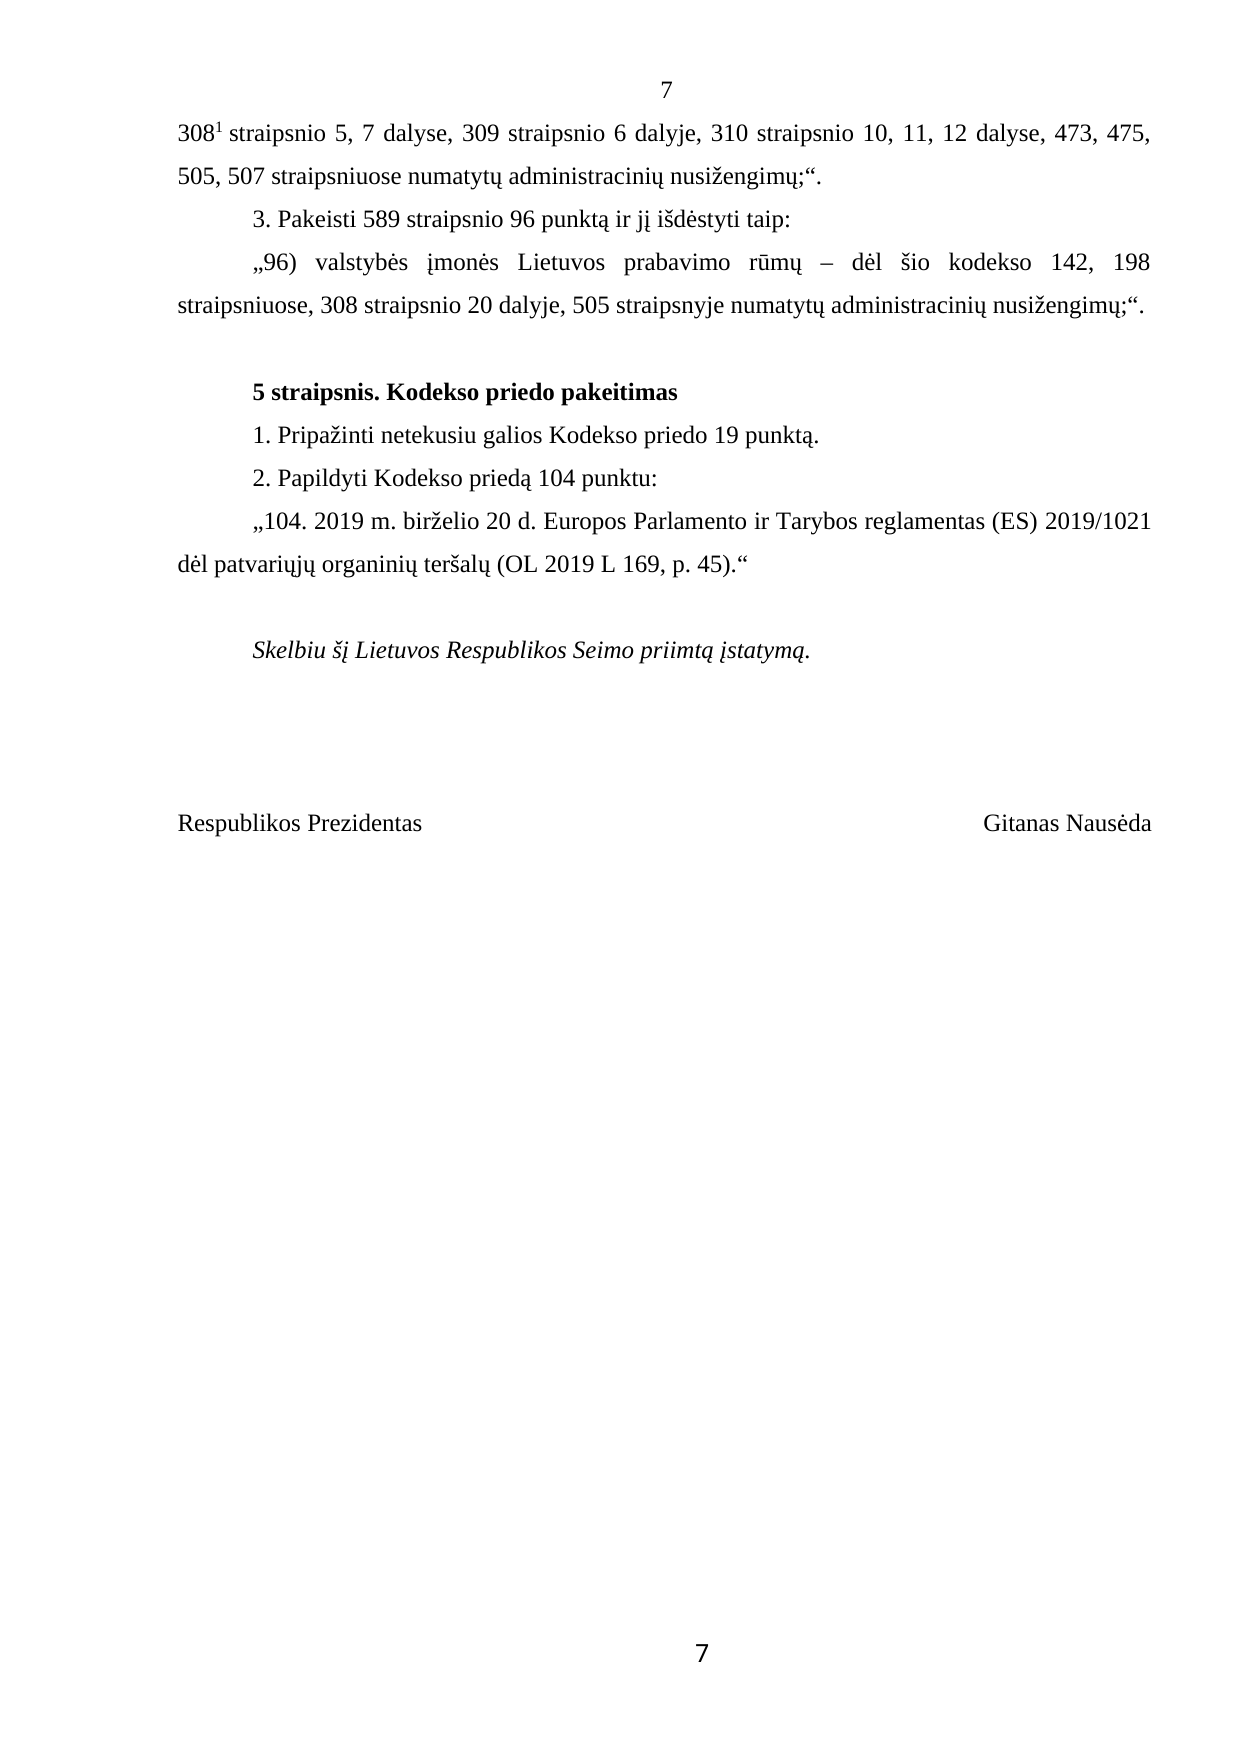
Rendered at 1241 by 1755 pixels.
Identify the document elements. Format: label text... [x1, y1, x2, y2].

text 3081 straipsnio 5, 7 dalyse, 309 straipsnio 6 dalyje, 310 straipsnio 10, 11, 12 dalyse, 473, 475, 505, 507 straipsniuose numatytų administracinių nusižengimų;“. [177, 118, 1152, 190]
text 1. Pripažinti netekusiu galios Kodekso priedo 19 punktą. [177, 420, 1152, 449]
text 3. Pakeisti 589 straipsnio 96 punktą ir jį išdėstyti taip: [177, 204, 1152, 233]
text „96) valstybės įmonės Lietuvos prabavimo rūmų – dėl šio kodekso 142, 198 straipsniuose, 308 straipsnio 20 dalyje, 505 straipsnyje numatytų administracinių nusižengimų;“. [177, 247, 1152, 319]
text „104. 2019 m. birželio 20 d. Europos Parlamento ir Tarybos reglamentas (ES) 2019/1021 dėl patvariųjų organinių teršalų (OL 2019 L 169, p. 45).“ [177, 506, 1152, 578]
text Skelbiu šį Lietuvos Respublikos Seimo priimtą įstatymą. [177, 636, 1152, 664]
text 2. Papildyti Kodekso priedą 104 punktu: [177, 463, 1152, 492]
text 5 straipsnis. Kodekso priedo pakeitimas [177, 377, 1152, 406]
text Respublikos Prezidentas Gitanas Nausėda [177, 808, 1152, 837]
